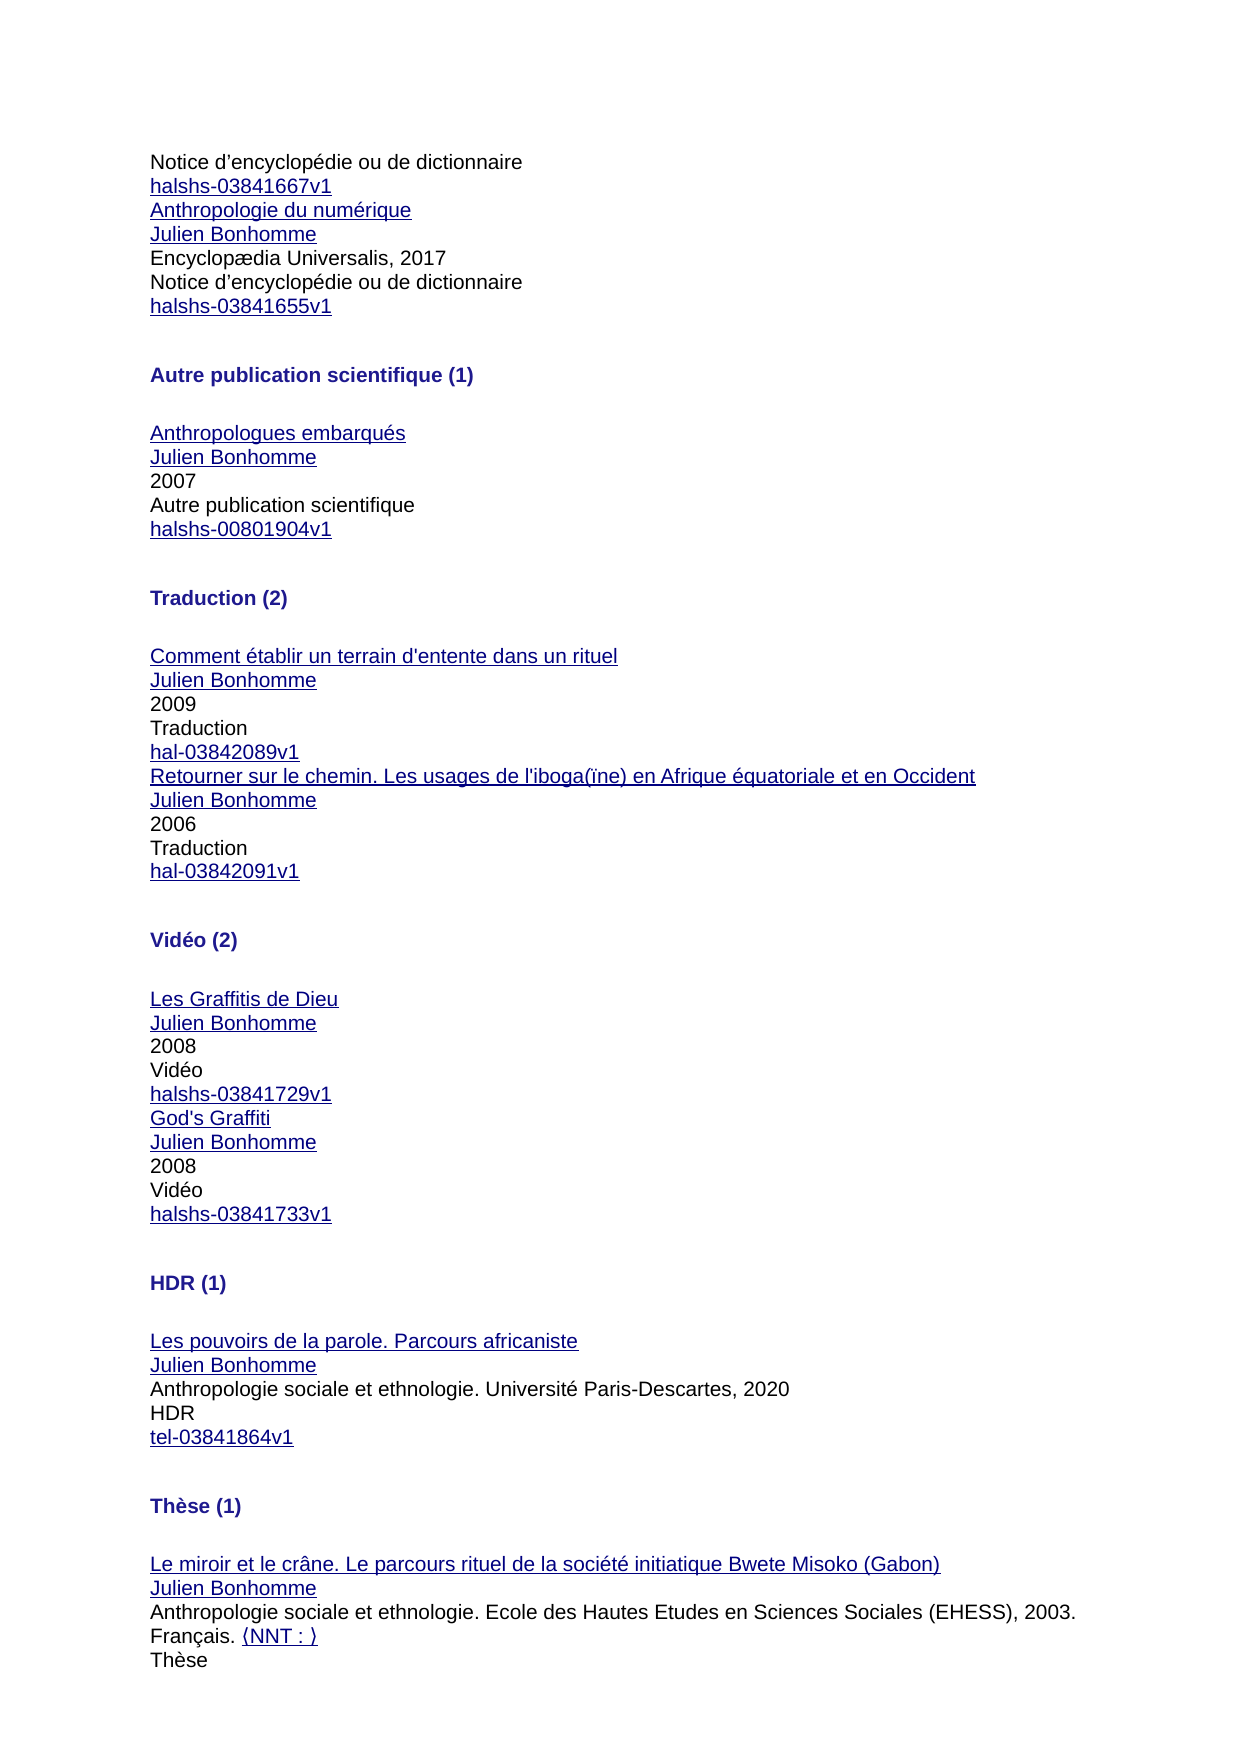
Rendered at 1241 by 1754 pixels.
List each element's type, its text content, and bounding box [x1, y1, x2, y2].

subtitle HDR (1) [150, 1271, 1090, 1295]
subtitle Autre publication scientifique (1) [150, 362, 1090, 386]
subtitle Thèse (1) [150, 1494, 1090, 1518]
table_header Comment établir un terrain d'entente dans un rituel Julien Bonhomme 2009 Traduction hal-03842089v1 [150, 644, 1090, 763]
table_cell Anthropologie du numérique Julien Bonhomme Encyclopædia Universalis, 2017 Notice d’encyclopédie ou de dictionnaire halshs-03841655v1 [150, 198, 1090, 318]
table_cell God's Graffiti Julien Bonhomme 2008 Vidéo halshs-03841733v1 [150, 1106, 1090, 1226]
subtitle Vidéo (2) [150, 928, 1090, 952]
table_header Anthropologues embarqués Julien Bonhomme 2007 Autre publication scientifique halshs-00801904v1 [150, 421, 1090, 541]
table_header Les Graffitis de Dieu Julien Bonhomme 2008 Vidéo halshs-03841729v1 [150, 986, 1090, 1106]
table_cell Retourner sur le chemin. Les usages de l'iboga(ïne) en Afrique équatoriale et en Occident Julien Bonhomme 2006 Traduction hal-03842091v1 [150, 764, 1090, 883]
table_header Les pouvoirs de la parole. Parcours africaniste Julien Bonhomme Anthropologie sociale et ethnologie. Université Paris-Descartes, 2020 HDR tel-03841864v1 [150, 1329, 1090, 1449]
subtitle Traduction (2) [150, 585, 1090, 609]
table_header Le miroir et le crâne. Le parcours rituel de la société initiatique Bwete Misoko (Gabon) Julien Bonhomme Anthropologie sociale et ethnologie. Ecole des Hautes Etudes en Sciences Sociales (EHESS), 2003. Français. ⟨NNT : ⟩ Thèse [150, 1552, 1090, 1672]
table_cell Notice d’encyclopédie ou de dictionnaire halshs-03841667v1 [150, 150, 1090, 198]
